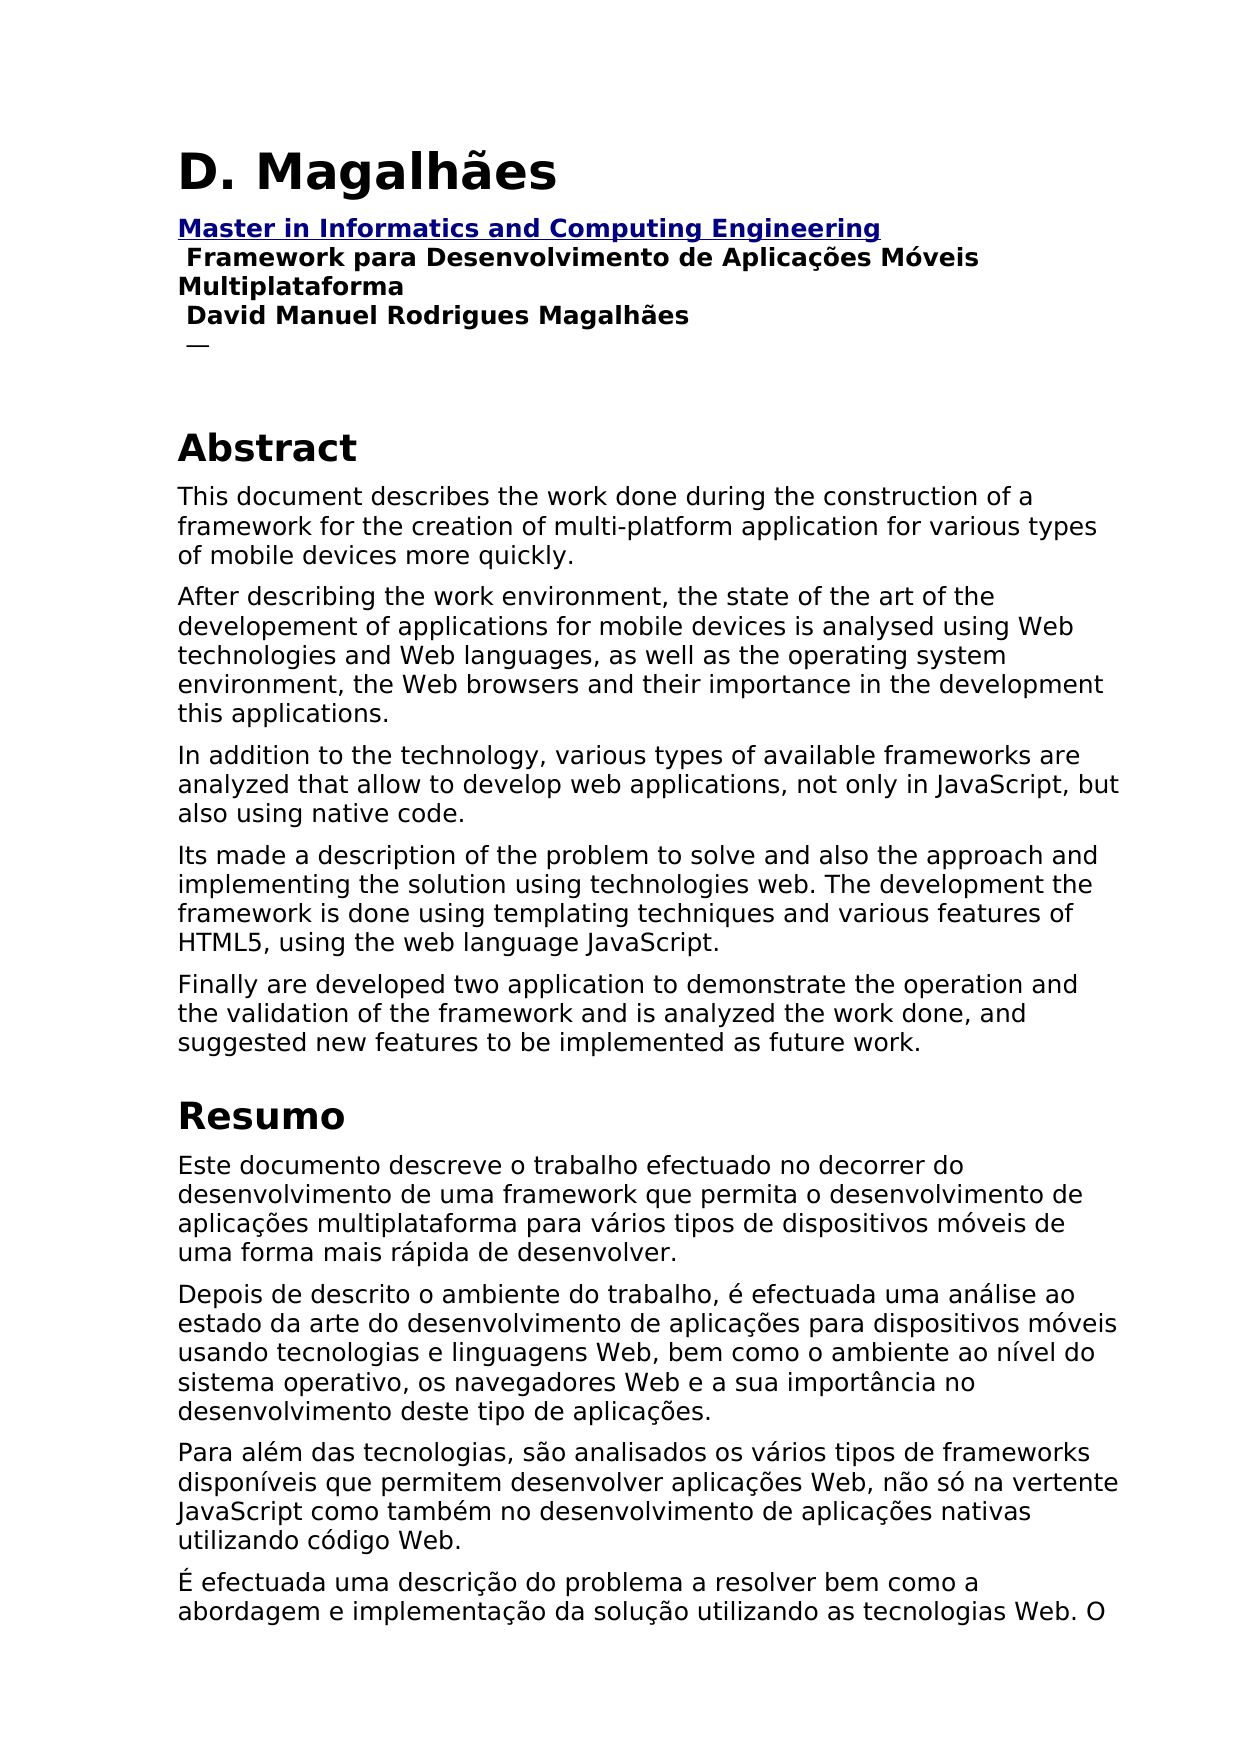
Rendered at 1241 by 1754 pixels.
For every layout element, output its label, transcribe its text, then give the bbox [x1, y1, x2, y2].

text This document describes the work done during the construction of a framework for the creation of multi-platform application for various types of mobile devices more quickly. [177, 482, 1122, 570]
text Finally are developed two application to demonstrate the operation and the validation of the framework and is analyzed the work done, and suggested new features to be implemented as future work. [177, 970, 1122, 1057]
text Master in Informatics and Computing Engineering Framework para Desenvolvimento de Aplicações Móveis Multiplataforma David Manuel Rodrigues Magalhães — [177, 214, 1122, 389]
text In addition to the technology, various types of available frameworks are analyzed that allow to develop web applications, not only in JavaScript, but also using native code. [177, 741, 1122, 828]
text Its made a description of the problem to solve and also the approach and implementing the solution using technologies web. The development the framework is done using templating techniques and various features of HTML5, using the web language JavaScript. [177, 841, 1122, 957]
subtitle Resumo [177, 1095, 1122, 1139]
text Depois de descrito o ambiente do trabalho, é efectuada uma análise ao estado da arte do desenvolvimento de aplicações para dispositivos móveis usando tecnologias e linguagens Web, bem como o ambiente ao nível do sistema operativo, os navegadores Web e a sua importância no desenvolvimento deste tipo de aplicações. [177, 1280, 1122, 1426]
subtitle Abstract [177, 426, 1122, 470]
text Para além das tecnologias, são analisados os vários tipos de frameworks disponíveis que permitem desenvolver aplicações Web, não só na vertente JavaScript como também no desenvolvimento de aplicações nativas utilizando código Web. [177, 1439, 1122, 1555]
text Este documento descreve o trabalho efectuado no decorrer do desenvolvimento de uma framework que permita o desenvolvimento de aplicações multiplataforma para vários tipos de dispositivos móveis de uma forma mais rápida de desenvolver. [177, 1151, 1122, 1268]
subtitle D. Magalhães [177, 143, 1122, 201]
text After describing the work environment, the state of the art of the developement of applications for mobile devices is analysed using Web technologies and Web languages, as well as the operating system environment, the Web browsers and their importance in the development this applications. [177, 582, 1122, 728]
text É efectuada uma descrição do problema a resolver bem como a abordagem e implementação da solução utilizando as tecnologias Web. O [177, 1568, 1122, 1626]
